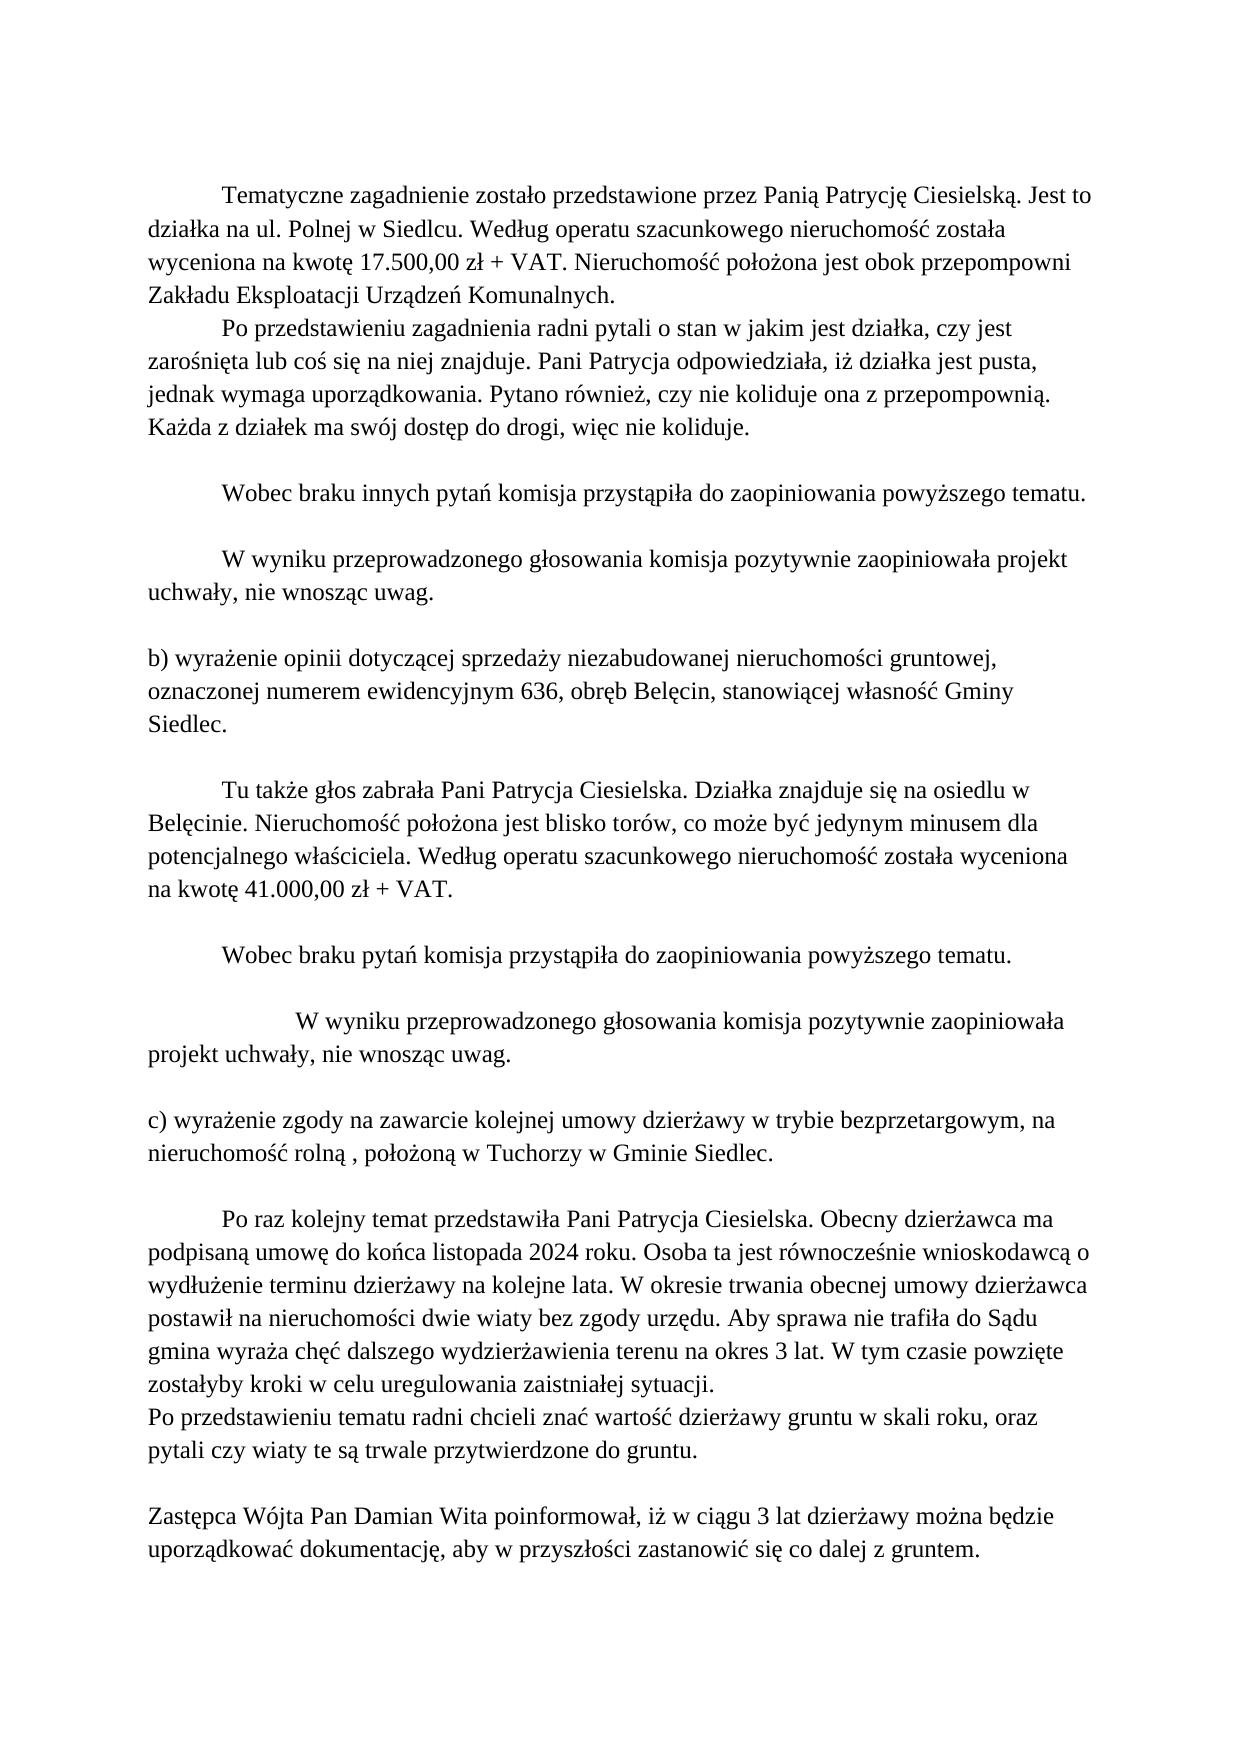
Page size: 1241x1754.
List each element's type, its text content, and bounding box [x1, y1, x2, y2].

text b) wyrażenie opinii dotyczącej sprzedaży niezabudowanej nieruchomości gruntowej, oznaczonej numerem ewidencyjnym 636, obręb Belęcin, stanowiącej własność Gminy Siedlec. Tu także głos zabrała Pani Patrycja Ciesielska. Działka znajduje się na osiedlu w Belęcinie. Nieruchomość położona jest blisko torów, co może być jedynym minusem dla potencjalnego właściciela. Według operatu szacunkowego nieruchomość została wyceniona na kwotę 41.000,00 zł + VAT. [148, 610, 1093, 903]
text Wobec braku innych pytań komisja przystąpiła do zaopiniowania powyższego tematu. [148, 478, 1093, 507]
text W wyniku przeprowadzonego głosowania komisja pozytywnie zaopiniowała projekt uchwały, nie wnosząc uwag. [148, 1006, 1093, 1068]
text c) wyrażenie zgody na zawarcie kolejnej umowy dzierżawy w trybie bezprzetargowym, na nieruchomość rolną , położoną w Tuchorzy w Gminie Siedlec. Po raz kolejny temat przedstawiła Pani Patrycja Ciesielska. Obecny dzierżawca ma podpisaną umowę do końca listopada 2024 roku. Osoba ta jest równocześnie wnioskodawcą o wydłużenie terminu dzierżawy na kolejne lata. W okresie trwania obecnej umowy dzierżawca postawił na nieruchomości dwie wiaty bez zgody urzędu. Aby sprawa nie trafiła do Sądu gmina wyraża chęć dalszego wydzierżawienia terenu na okres 3 lat. W tym czasie powzięte zostałyby kroki w celu uregulowania zaistniałej sytuacji. [148, 1072, 1093, 1398]
text Wobec braku pytań komisja przystąpiła do zaopiniowania powyższego tematu. [148, 940, 1093, 969]
text W wyniku przeprowadzonego głosowania komisja pozytywnie zaopiniowała projekt uchwały, nie wnosząc uwag. [148, 544, 1093, 606]
text Zastępca Wójta Pan Damian Wita poinformował, iż w ciągu 3 lat dzierżawy można będzie uporządkować dokumentację, aby w przyszłości zastanowić się co dalej z gruntem. [148, 1501, 1093, 1563]
text Tematyczne zagadnienie zostało przedstawione przez Panią Patrycję Ciesielską. Jest to działka na ul. Polnej w Siedlcu. Według operatu szacunkowego nieruchomość została wyceniona na kwotę 17.500,00 zł + VAT. Nieruchomość położona jest obok przepompowni Zakładu Eksploatacji Urządzeń Komunalnych. [148, 181, 1093, 308]
text Po przedstawieniu zagadnienia radni pytali o stan w jakim jest działka, czy jest zarośnięta lub coś się na niej znajduje. Pani Patrycja odpowiedziała, iż działka jest pusta, jednak wymaga uporządkowania. Pytano również, czy nie koliduje ona z przepompownią. Każda z działek ma swój dostęp do drogi, więc nie koliduje. [148, 313, 1093, 441]
text Po przedstawieniu tematu radni chcieli znać wartość dzierżawy gruntu w skali roku, oraz pytali czy wiaty te są trwale przytwierdzone do gruntu. [148, 1402, 1093, 1464]
